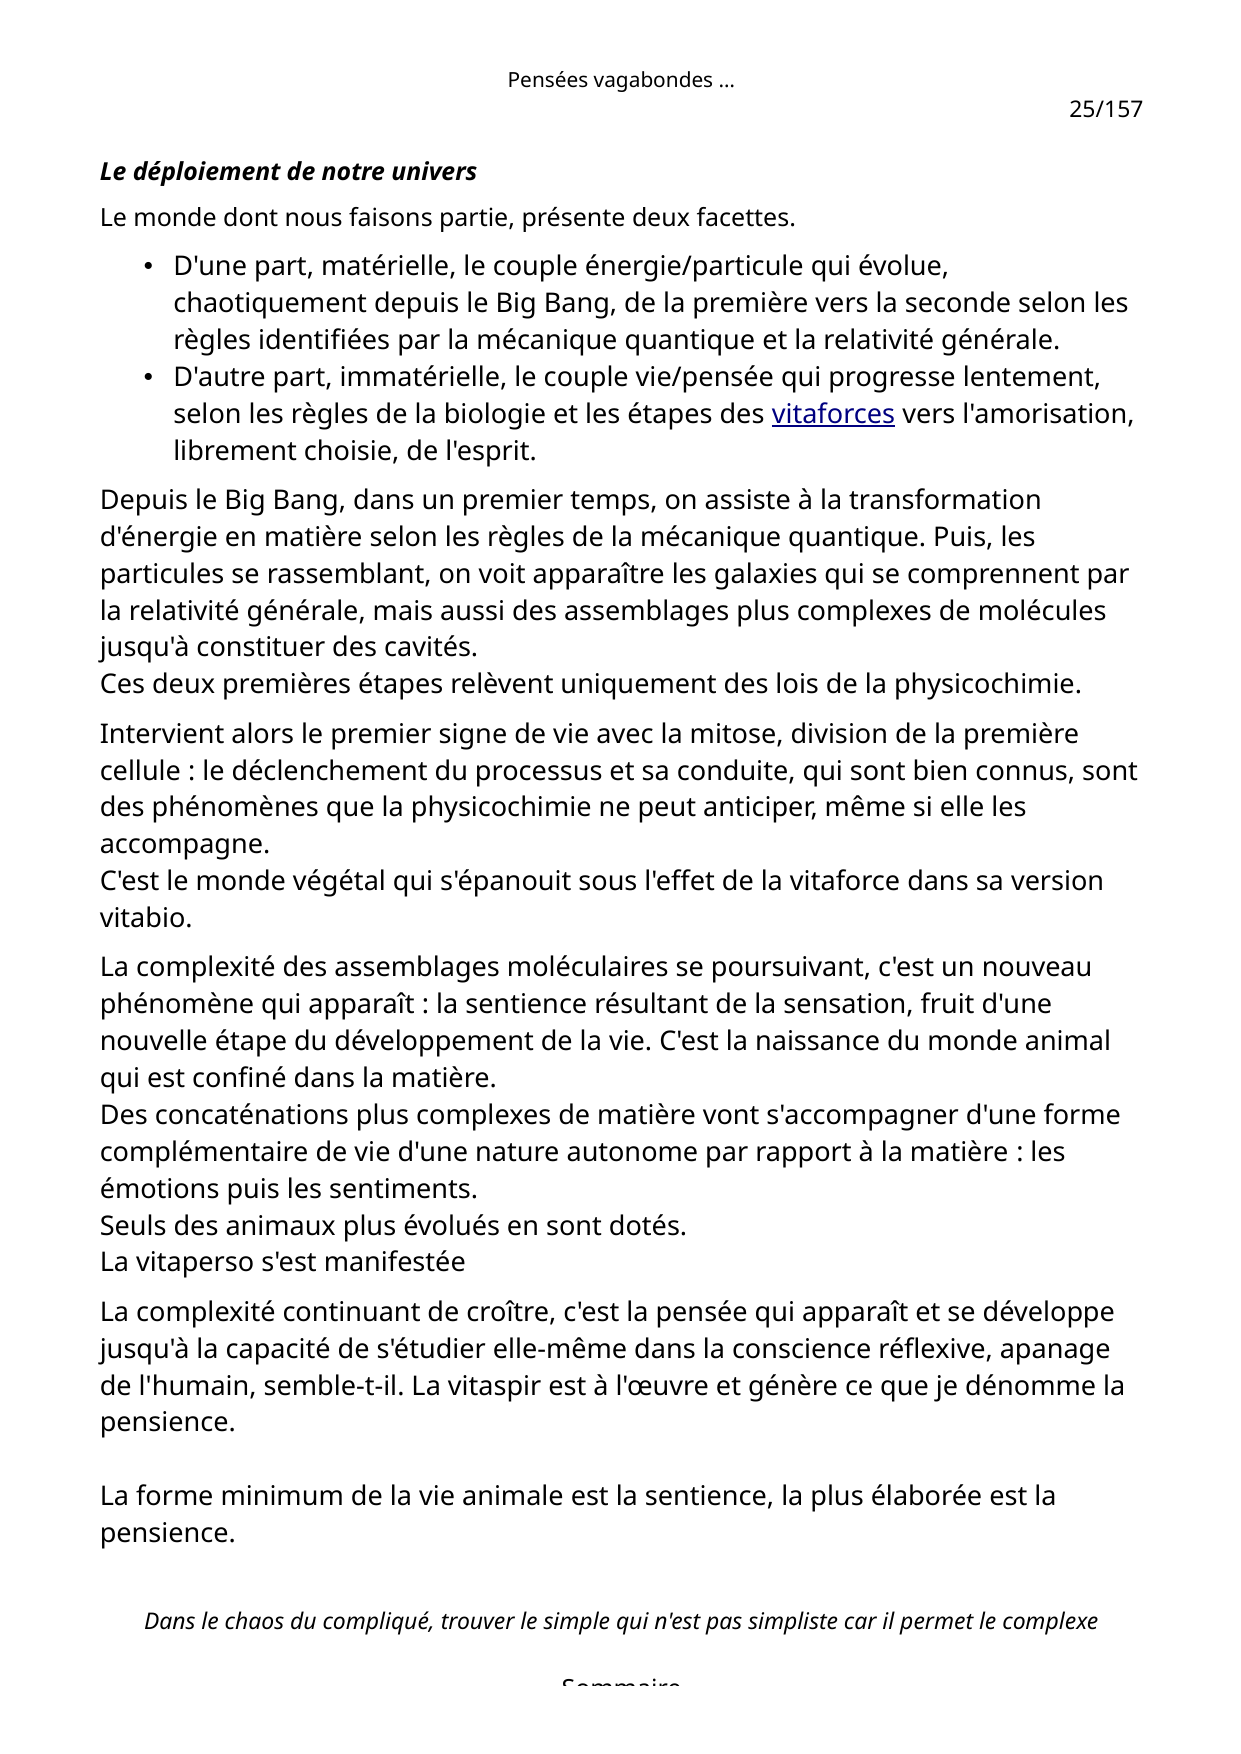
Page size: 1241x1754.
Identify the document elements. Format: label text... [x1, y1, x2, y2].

text La complexité des assemblages moléculaires se poursuivant, c'est un nouveau phénomène qui apparaît : la sentience résultant de la sensation, fruit d'une nouvelle étape du développement de la vie. C'est la naissance du monde animal qui est confiné dans la matière. Des concaténations plus complexes de matière vont s'accompagner d'une forme complémentaire de vie d'une nature autonome par rapport à la matière : les émotions puis les sentiments. Seuls des animaux plus évolués en sont dotés. La vitaperso s'est manifestée [99, 948, 1143, 1280]
subtitle Le déploiement de notre univers [99, 154, 1143, 188]
text Intervient alors le premier signe de vie avec la mitose, division de la première cellule : le déclenchement du processus et sa conduite, qui sont bien connus, sont des phénomènes que la physicochimie ne peut anticiper, même si elle les accompagne. C'est le monde végétal qui s'épanouit sous l'effet de la vitaforce dans sa version vitabio. [99, 714, 1143, 935]
text Depuis le Big Bang, dans un premier temps, on assiste à la transformation d'énergie en matière selon les règles de la mécanique quantique. Puis, les particules se rassemblant, on voit apparaître les galaxies qui se comprennent par la relativité générale, mais aussi des assemblages plus complexes de molécules jusqu'à constituer des cavités. Ces deux premières étapes relèvent uniquement des lois de la physicochimie. [99, 480, 1143, 702]
list D'une part, matérielle, le couple énergie/particule qui évolue, chaotiquement depuis le Big Bang, de la première vers la seconde selon les règles identifiées par la mécanique quantique et la relativité générale. [144, 247, 1143, 357]
list D'autre part, immatérielle, le couple vie/pensée qui progresse lentement, selon les règles de la biologie et les étapes des vitaforces vers l'amorisation, librement choisie, de l'esprit. [144, 357, 1143, 468]
text Le monde dont nous faisons partie, présente deux facettes. [99, 200, 1143, 234]
text La complexité continuant de croître, c'est la pensée qui apparaît et se développe jusqu'à la capacité de s'étudier elle-même dans la conscience réflexive, apanage de l'humain, semble-t-il. La vitaspir est à l'œuvre et génère ce que je dénomme la pensience. La forme minimum de la vie animale est la sentience, la plus élaborée est la pensience. [99, 1292, 1143, 1550]
